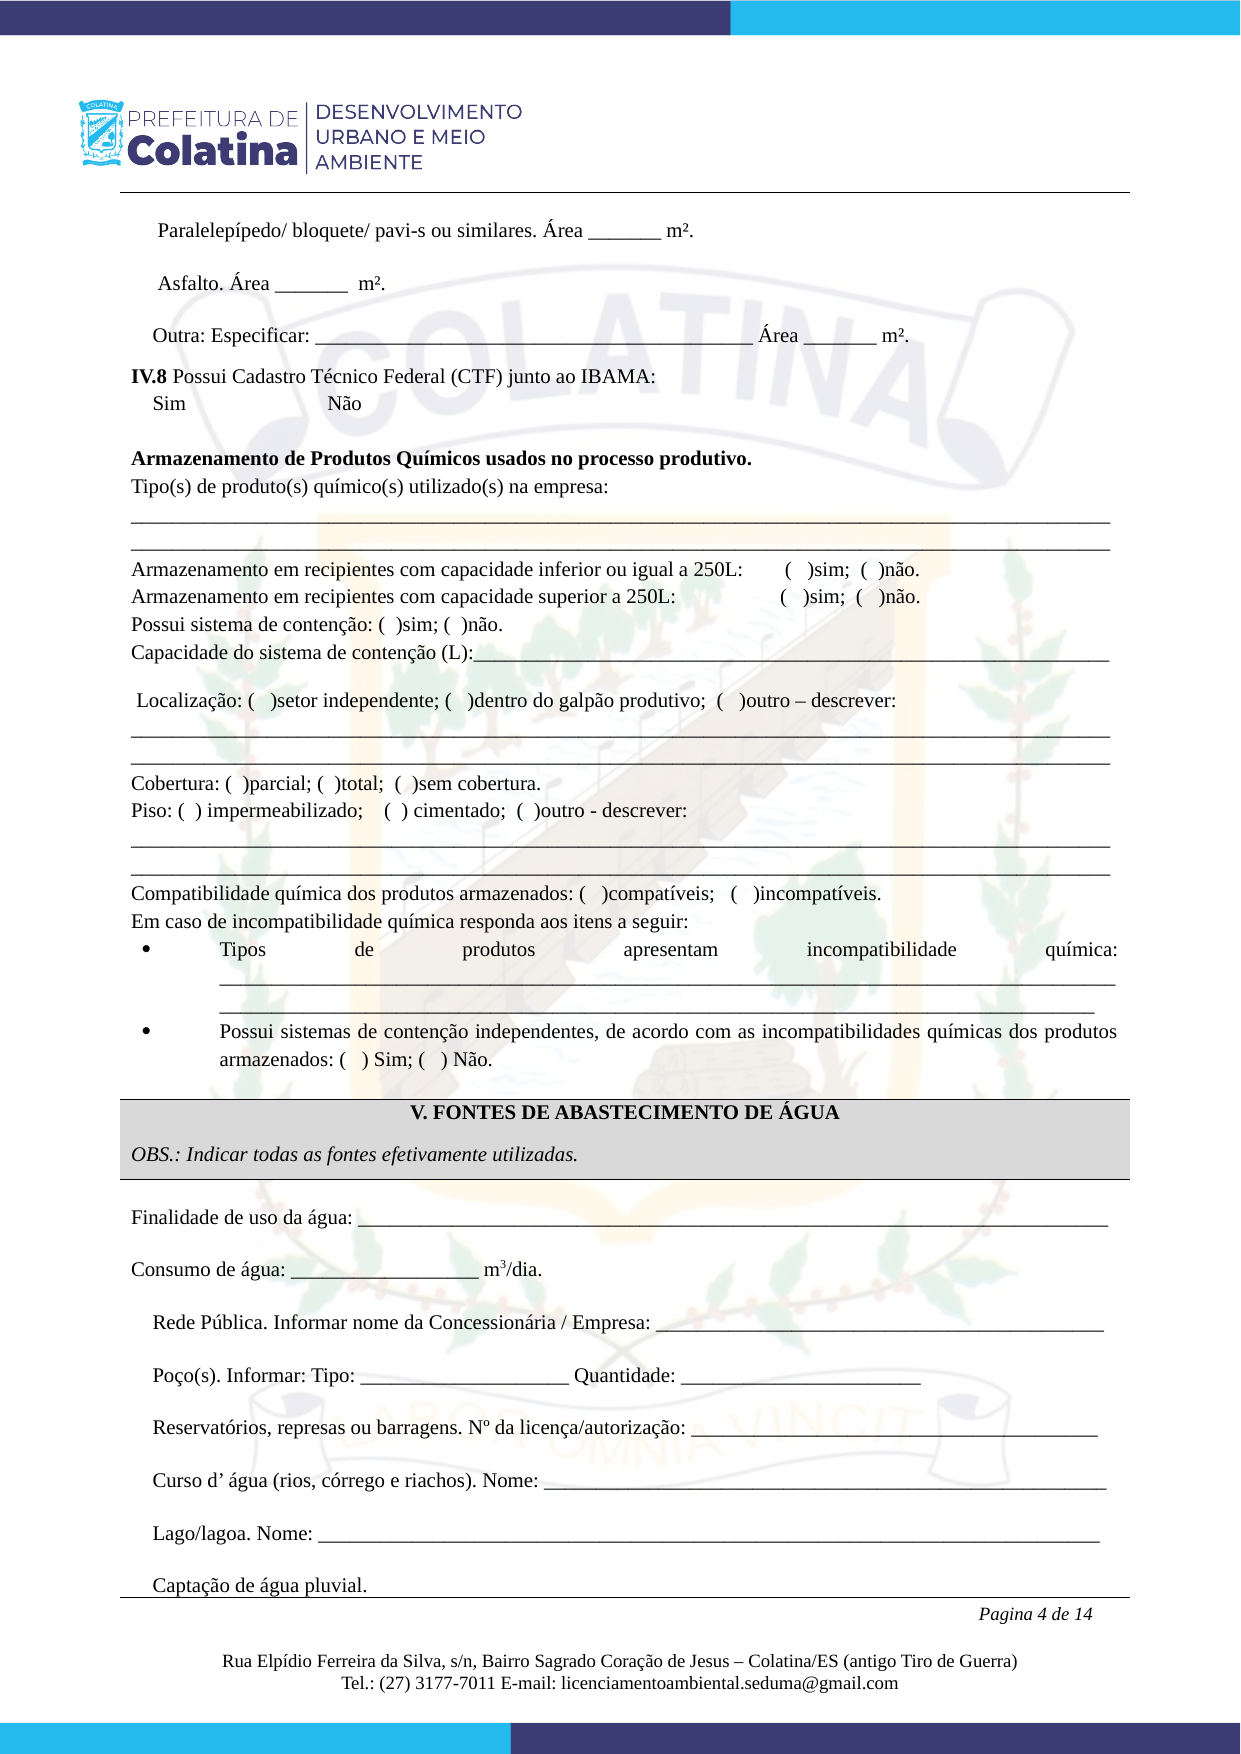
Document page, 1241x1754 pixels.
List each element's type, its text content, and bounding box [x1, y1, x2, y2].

table_cell  Paralelepípedo/ bloquete/ pavi-s ou similares. Área _______ m².  Asfalto. Área _______ m².  Outra: Especificar: __________________________________________ Área _______ m². IV.8 Possui Cadastro Técnico Federal (CTF) junto ao IBAMA:  Sim  Não Armazenamento de Produtos Químicos usados no processo produtivo. Tipo(s) de produto(s) químico(s) utilizado(s) na empresa: ____________________________________________________________________________________________________________________________________________________________________________________________ Armazenamento em recipientes com capacidade inferior ou igual a 250L: ( )sim; ( )não. Armazenamento em recipientes com capacidade superior a 250L: ( )sim; ( )não. Possui sistema de contenção: ( )sim; ( )não. Capacidade do sistema de contenção (L):_____________________________________________________________ Localização: ( )setor independente; ( )dentro do galpão produtivo; ( )outro – descrever: ____________________________________________________________________________________________________________________________________________________________________________________________ Cobertura: ( )parcial; ( )total; ( )sem cobertura. Piso: ( ) impermeabilizado; ( ) cimentado; ( )outro - descrever: ____________________________________________________________________________________________________________________________________________________________________________________________ Compatibilidade química dos produtos armazenados: ( )compatíveis; ( )incompatíveis. Em caso de incompatibilidade química responda aos itens a seguir: Tipos de produtos apresentam incompatibilidade química: __________________________________________________________________________________________________________________________________________________________________________ Possui sistemas de contenção independentes, de acordo com as incompatibilidades químicas dos produtos armazenados: ( ) Sim; ( ) Não. [120, 193, 1130, 1098]
table_cell V. FONTES DE ABASTECIMENTO DE ÁGUA OBS.: Indicar todas as fontes efetivamente utilizadas. [120, 1100, 1130, 1179]
table_cell Finalidade de uso da água: ________________________________________________________________________ Consumo de água: __________________ m3/dia.  Rede Pública. Informar nome da Concessionária / Empresa: ___________________________________________  Poço(s). Informar: Tipo: ____________________ Quantidade: _______________________  Reservatórios, represas ou barragens. Nº da licença/autorização: _______________________________________  Curso d’ água (rios, córrego e riachos). Nome: ______________________________________________________  Lago/lagoa. Nome: ___________________________________________________________________________  Captação de água pluvial. [120, 1180, 1130, 1597]
